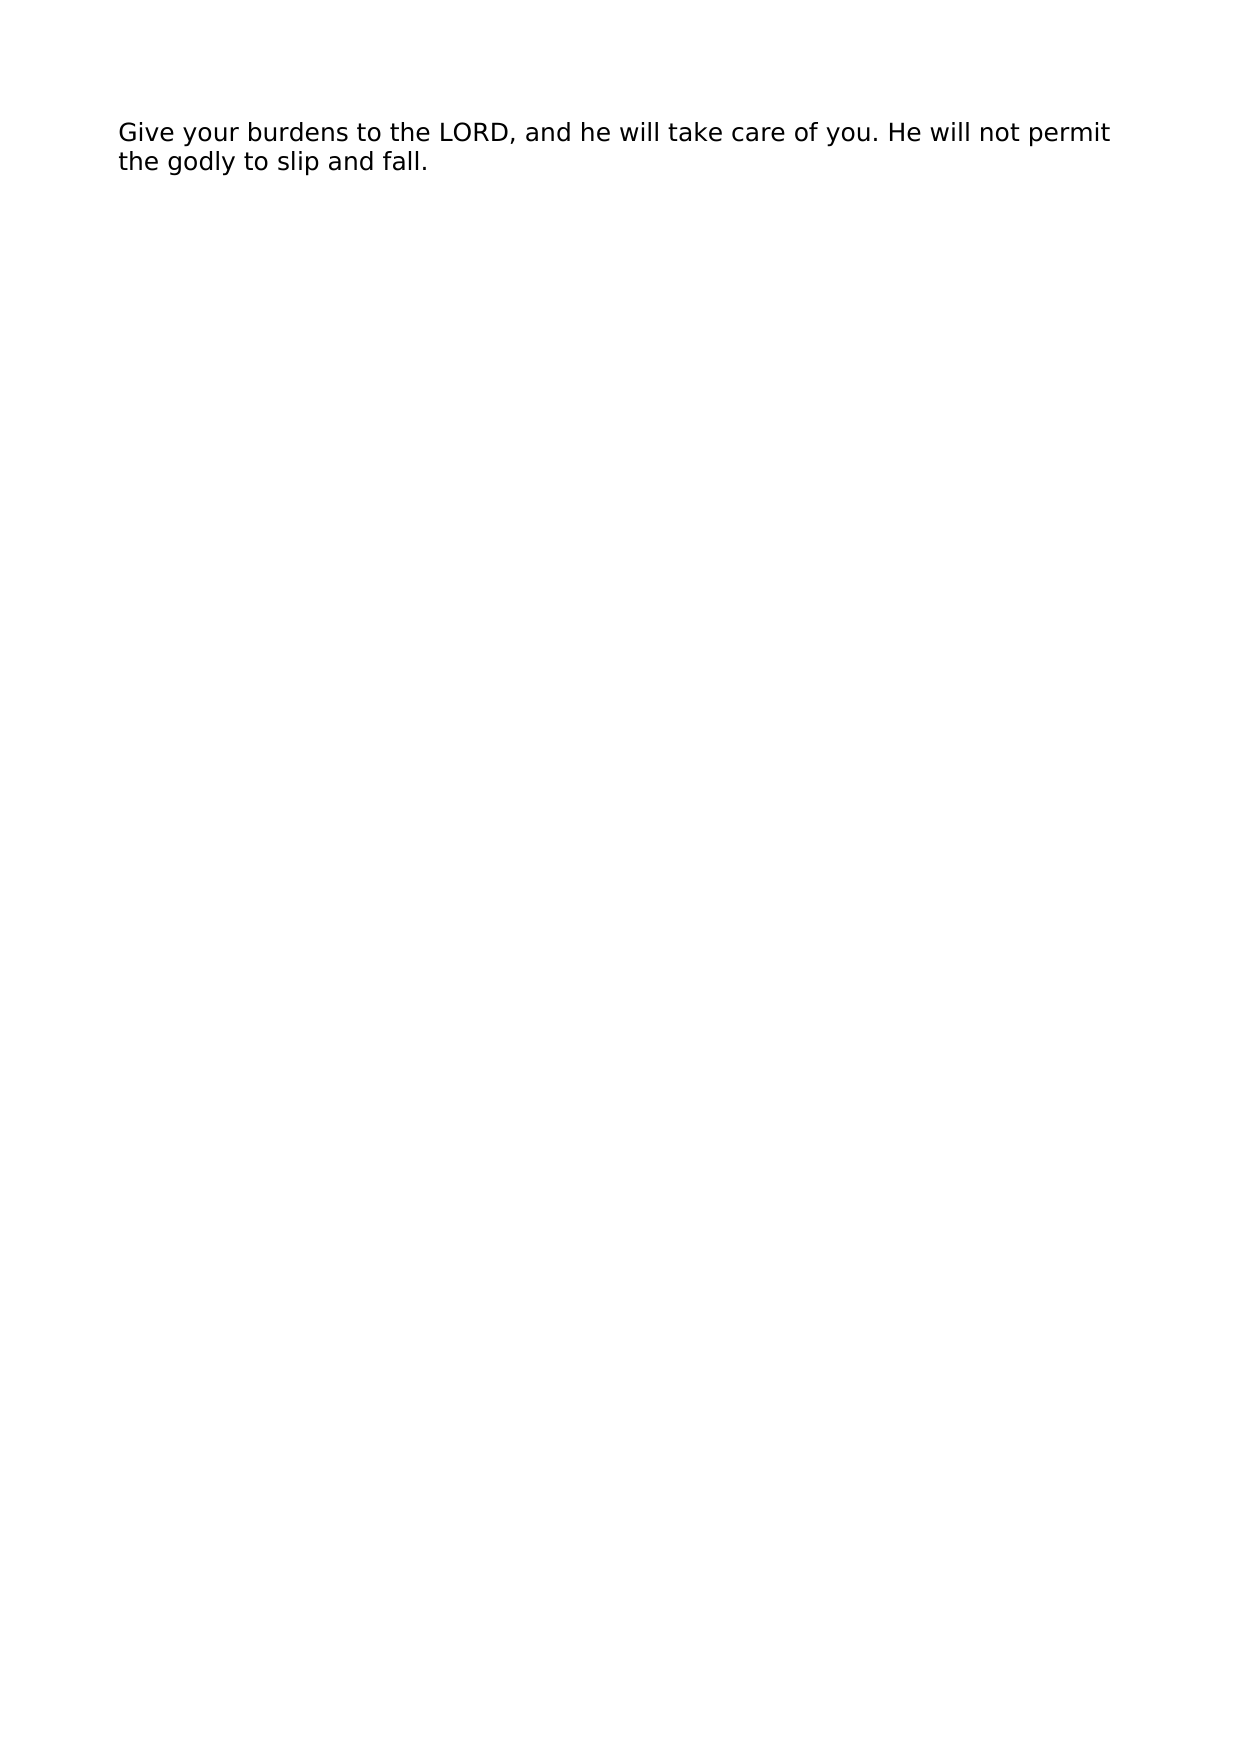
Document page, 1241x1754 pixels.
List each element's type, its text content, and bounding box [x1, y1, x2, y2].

text Give your burdens to the LORD, and he will take care of you. He will not permit the godly to slip and fall. [118, 118, 1122, 176]
